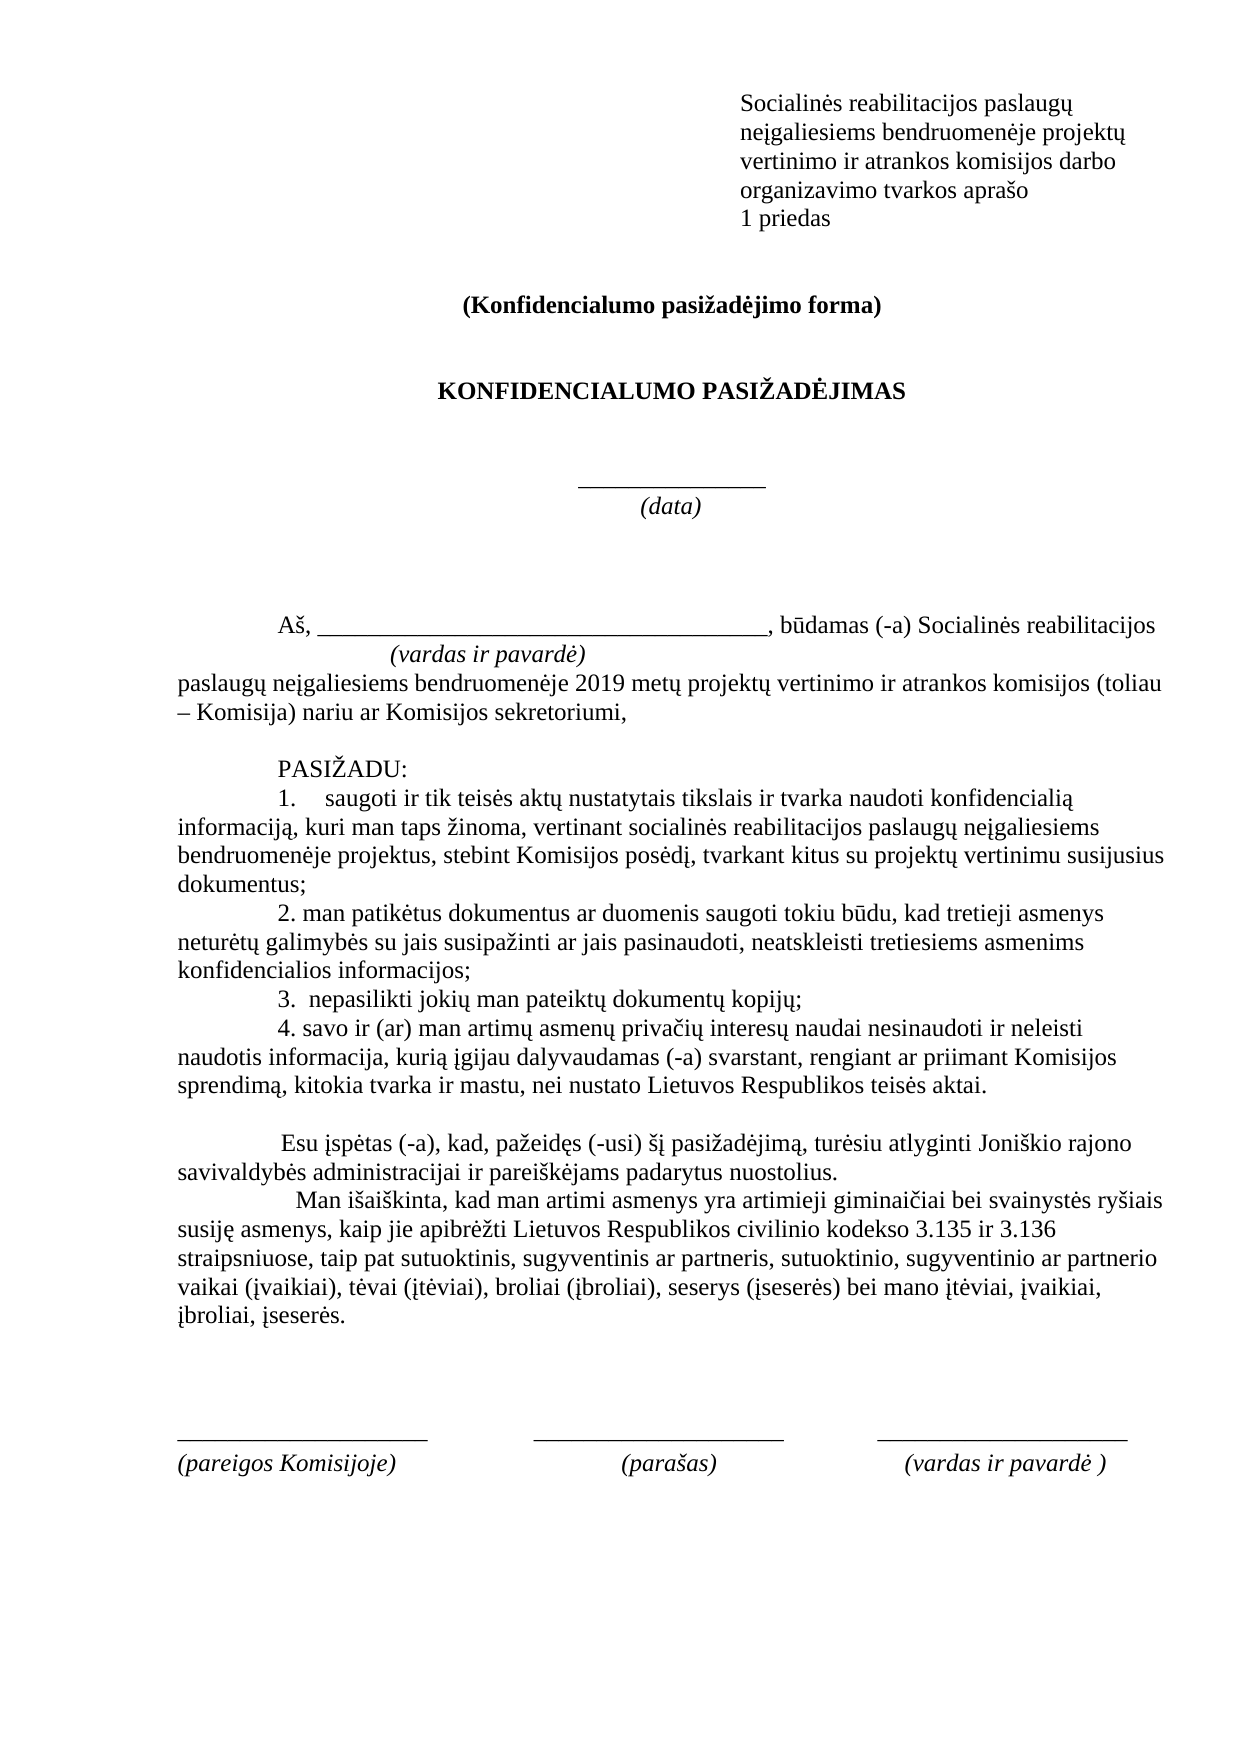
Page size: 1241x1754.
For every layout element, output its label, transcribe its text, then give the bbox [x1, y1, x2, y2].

text Esu įspėtas (-a), kad, pažeidęs (-usi) šį pasižadėjimą, turėsiu atlyginti Joniškio rajono savivaldybės administracijai ir pareiškėjams padarytus nuostolius. [177, 1128, 1167, 1185]
text organizavimo tvarkos aprašo [740, 175, 1167, 203]
text Aš, ____________________________________, būdamas (-a) Socialinės reabilitacijos [177, 610, 1167, 639]
text (pareigos Komisijoje) (parašas) (vardas ir pavardė ) [177, 1448, 1167, 1477]
text 3. nepasilikti jokių man pateiktų dokumentų kopijų; [215, 984, 1167, 1013]
text 1. saugoti ir tik teisės aktų nustatytais tikslais ir tvarka naudoti konfidencialią informaciją, kuri man taps žinoma, vertinant socialinės reabilitacijos paslaugų neįgaliesiems bendruomenėje projektus, stebint Komisijos posėdį, tvarkant kitus su projektų vertinimu susijusius dokumentus; [177, 783, 1167, 898]
text Socialinės reabilitacijos paslaugų [740, 88, 1167, 117]
text _______________ [177, 462, 1167, 491]
text (vardas ir pavardė) [177, 639, 1167, 668]
text neįgaliesiems bendruomenėje projektų [740, 117, 1167, 146]
text 1 priedas [740, 203, 1167, 232]
text vertinimo ir atrankos komisijos darbo [740, 146, 1167, 175]
text 4. savo ir (ar) man artimų asmenų privačių interesų naudai nesinaudoti ir neleisti naudotis informacija, kurią įgijau dalyvaudamas (-a) svarstant, rengiant ar priimant Komisijos sprendimą, kitokia tvarka ir mastu, nei nustato Lietuvos Respublikos teisės aktai. [177, 1013, 1167, 1099]
text Man išaiškinta, kad man artimi asmenys yra artimieji giminaičiai bei svainystės ryšiais susiję asmenys, kaip jie apibrėžti Lietuvos Respublikos civilinio kodekso 3.135 ir 3.136 straipsniuose, taip pat sutuoktinis, sugyventinis ar partneris, sutuoktinio, sugyventinio ar partnerio vaikai (įvaikiai), tėvai (įtėviai), broliai (įbroliai), seserys (įseserės) bei mano įtėviai, įvaikiai, įbroliai, įseserės. [177, 1185, 1167, 1329]
text (data) [177, 491, 1167, 520]
text 2. man patikėtus dokumentus ar duomenis saugoti tokiu būdu, kad tretieji asmenys neturėtų galimybės su jais susipažinti ar jais pasinaudoti, neatskleisti tretiesiems asmenims konfidencialios informacijos; [177, 898, 1167, 984]
text paslaugų neįgaliesiems bendruomenėje 2019 metų projektų vertinimo ir atrankos komisijos (toliau – Komisija) nariu ar Komisijos sekretoriumi, [177, 668, 1167, 725]
text KONFIDENCIALUMO PASIŽADĖJIMAS [177, 376, 1167, 405]
text ____________________ ____________________ ____________________ [177, 1415, 1167, 1444]
text PASIŽADU: [177, 754, 1167, 783]
text (Konfidencialumo pasižadėjimo forma) [177, 290, 1167, 318]
